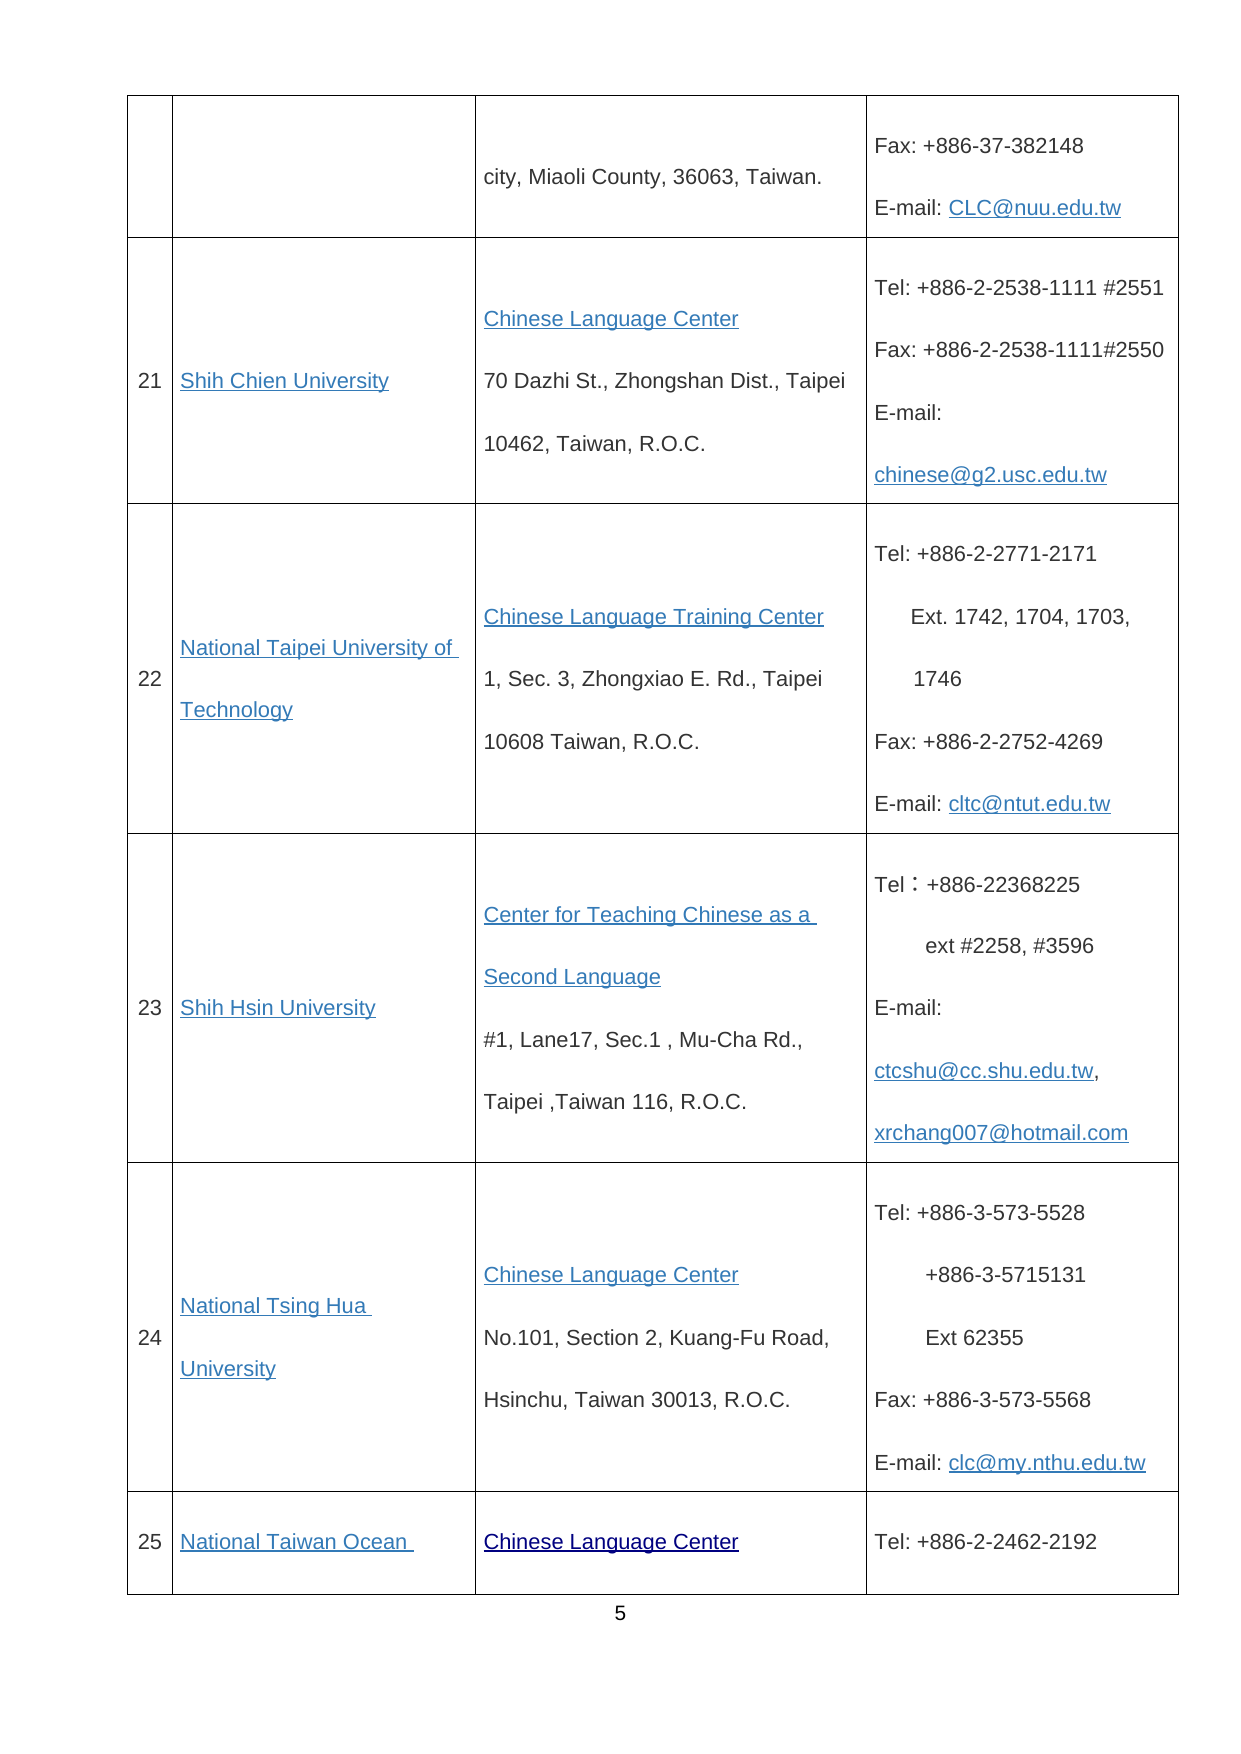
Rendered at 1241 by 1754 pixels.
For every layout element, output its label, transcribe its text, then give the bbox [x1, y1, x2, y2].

table_cell 21 [128, 238, 172, 503]
table_cell Fax: +886-37-382148 E-mail: CLC@nuu.edu.tw [867, 96, 1178, 237]
table_cell Center for Teaching Chinese as a Second Language #1, Lane17, Sec.1 , Mu-Cha Rd., Taipei ,Taiwan 116, R.O.C. [476, 834, 866, 1162]
table_cell [173, 96, 475, 237]
table_cell Tel: +886-2-2538-1111 #2551 Fax: +886-2-2538-1111#2550 E-mail: chinese@g2.usc.edu.tw [867, 238, 1178, 503]
table_cell Tel：+886-22368225 ext #2258, #3596 E-mail: ctcshu@cc.shu.edu.tw, xrchang007@hotmail.com [867, 834, 1178, 1162]
table_cell Chinese Language Center 70 Dazhi St., Zhongshan Dist., Taipei 10462, Taiwan, R.O.C. [476, 238, 866, 503]
table_cell Tel: +886-2-2771-2171 Ext. 1742, 1704, 1703, 1746 Fax: +886-2-2752-4269 E-mail: cltc@ntut.edu.tw [867, 504, 1178, 832]
table_cell Tel: +886-3-573-5528 +886-3-5715131 Ext 62355 Fax: +886-3-573-5568 E-mail: clc@my.nthu.edu.tw [867, 1163, 1178, 1491]
table_cell Tel: +886-2-2462-2192 [867, 1492, 1178, 1594]
table_cell 25 [128, 1492, 172, 1594]
table_cell 22 [128, 504, 172, 832]
table_cell Chinese Language Center No.101, Section 2, Kuang-Fu Road, Hsinchu, Taiwan 30013, R.O.C. [476, 1163, 866, 1491]
table_cell National Tsing Hua University [173, 1163, 475, 1491]
table_cell city, Miaoli County, 36063, Taiwan. [476, 96, 866, 237]
table_cell National Taiwan Ocean [173, 1492, 475, 1594]
table_cell Shih Hsin University [173, 834, 475, 1162]
table_cell 23 [128, 834, 172, 1162]
table_cell 24 [128, 1163, 172, 1491]
table_cell Chinese Language Training Center 1, Sec. 3, Zhongxiao E. Rd., Taipei 10608 Taiwan, R.O.C. [476, 504, 866, 832]
table_cell [128, 96, 172, 237]
table_cell Shih Chien University [173, 238, 475, 503]
table_cell National Taipei University of Technology [173, 504, 475, 832]
table_cell Chinese Language Center [476, 1492, 866, 1594]
